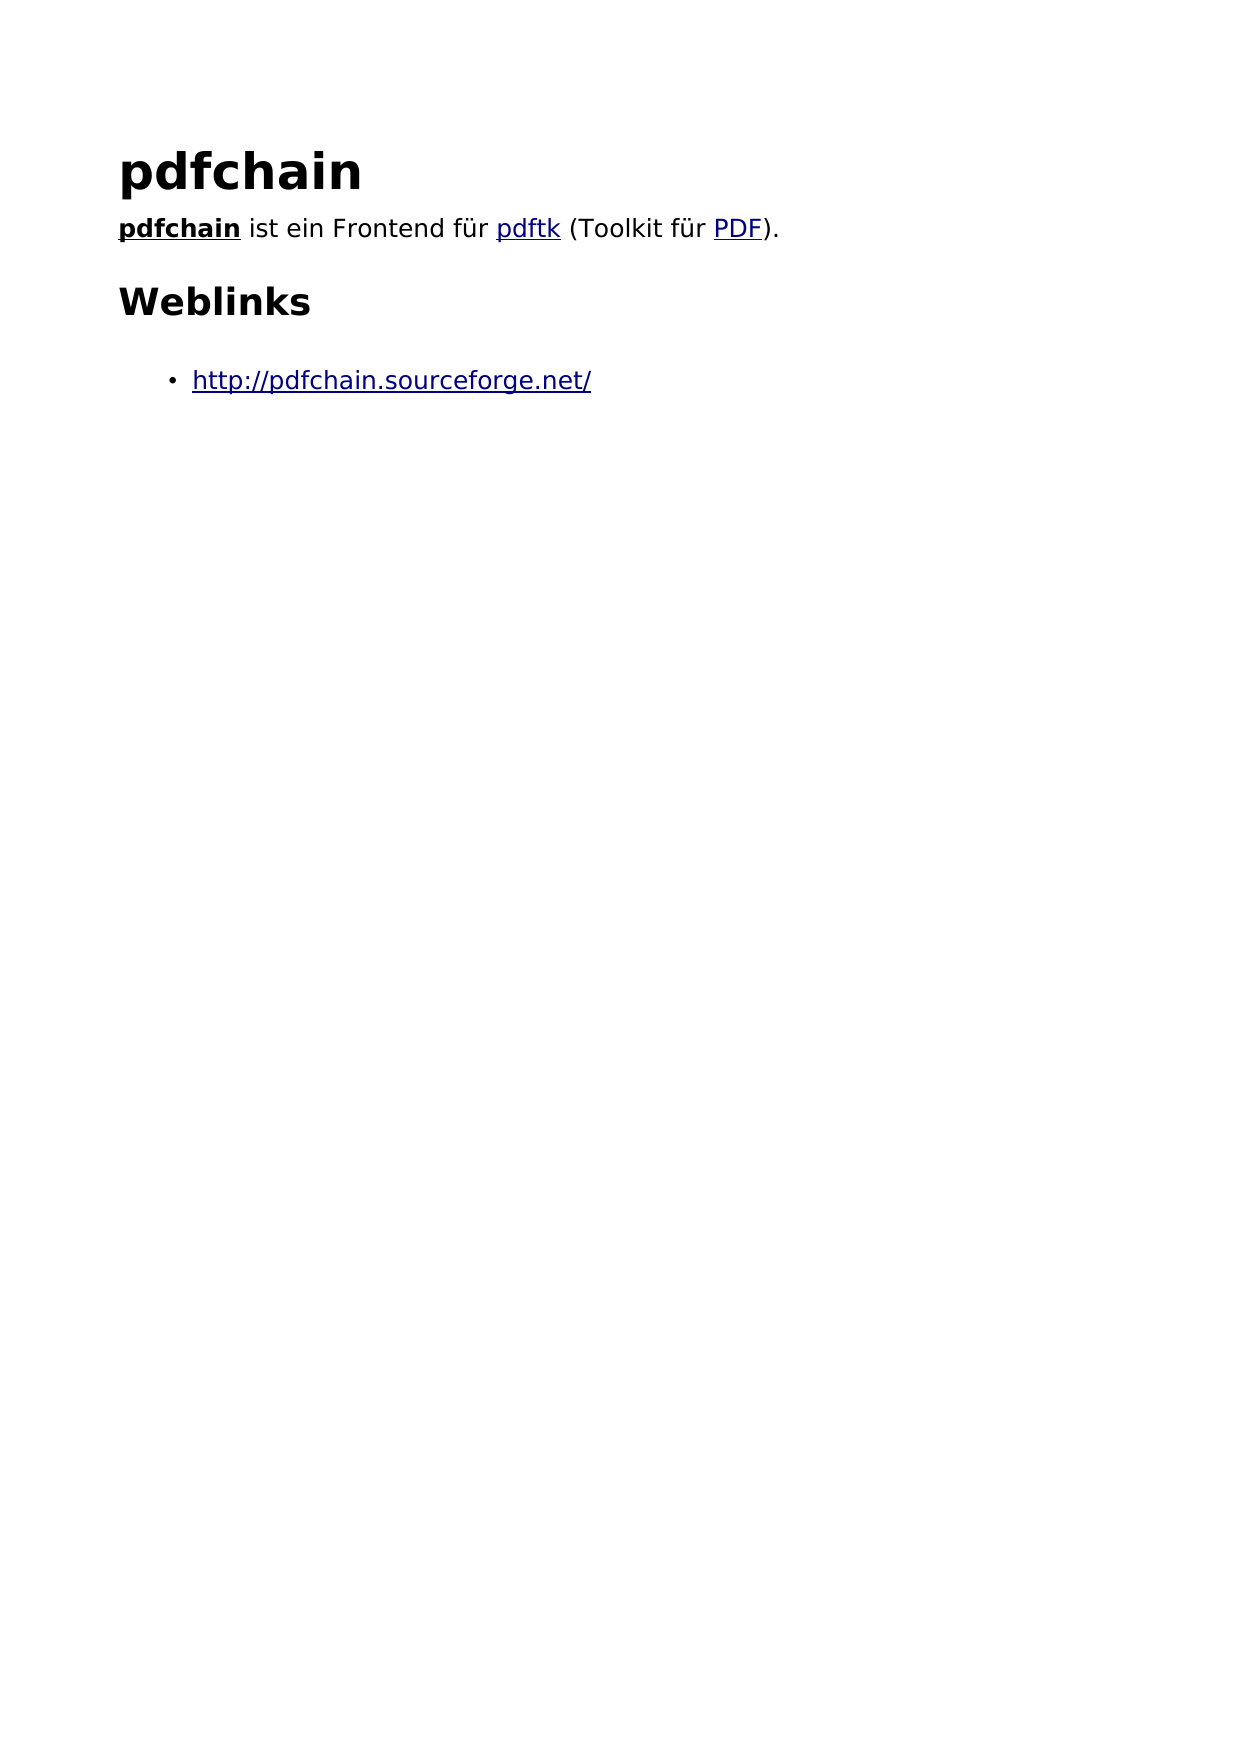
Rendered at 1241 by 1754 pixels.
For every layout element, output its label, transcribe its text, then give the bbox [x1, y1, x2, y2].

subtitle pdfchain [118, 143, 1122, 201]
text pdfchain ist ein Frontend für pdftk (Toolkit für PDF). [118, 214, 1122, 243]
list http://pdfchain.sourceforge.net/ [177, 366, 1122, 395]
subtitle Weblinks [118, 281, 1122, 324]
